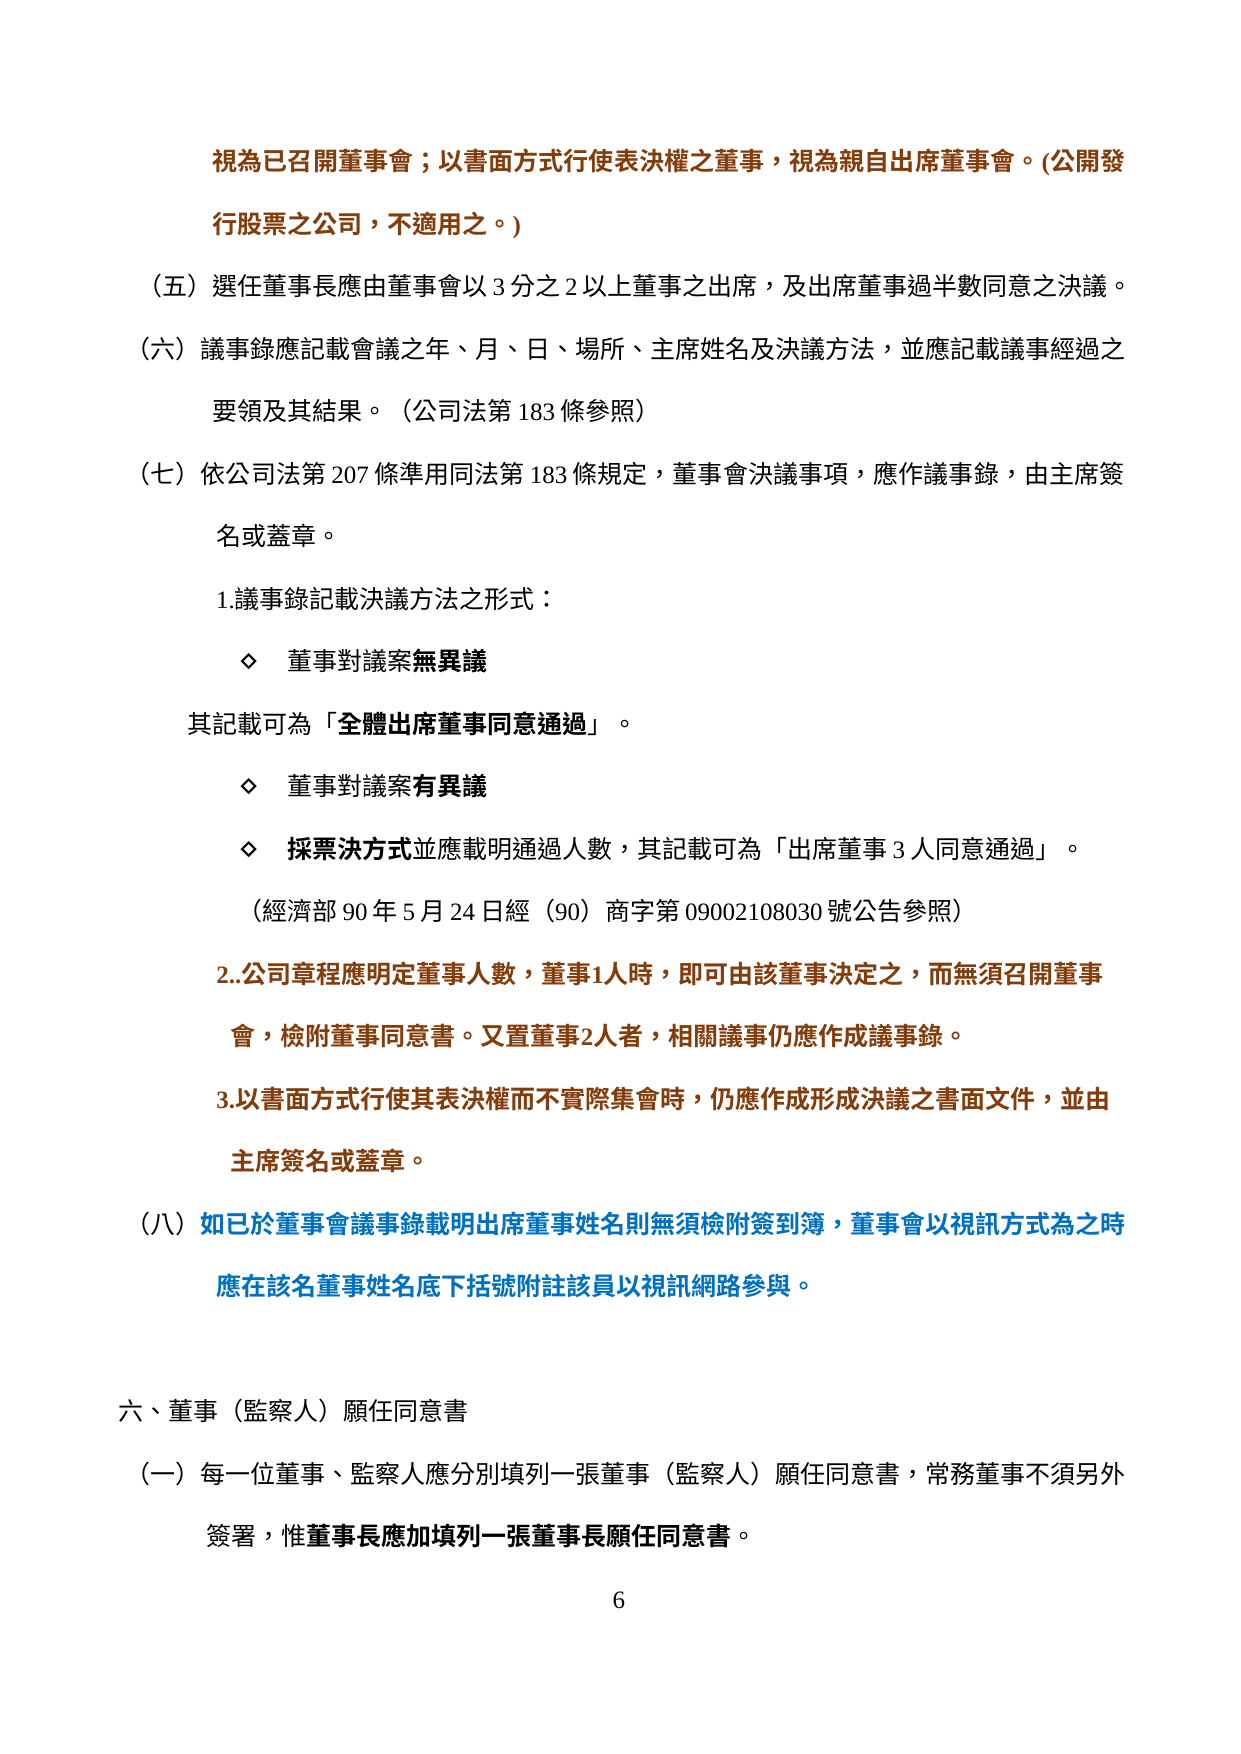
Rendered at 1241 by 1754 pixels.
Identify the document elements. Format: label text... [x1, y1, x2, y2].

text 視為已召開董事會；以書面方式行使表決權之董事，視為親自出席董事會。(公開發行股票之公司，不適用之。) [137, 118, 1125, 243]
text 其記載可為「全體出席董事同意通過」。 [112, 681, 1125, 743]
list 採票決方式並應載明通過人數，其記載可為「出席董事3人同意通過」。 [237, 806, 1125, 868]
text 3.以書面方式行使其表決權而不實際集會時，仍應作成形成決議之書面文件，並由主席簽名或蓋章。 [216, 1056, 1125, 1181]
text （五）選任董事長應由董事會以3分之2以上董事之出席，及出席董事過半數同意之決議。 [137, 243, 1125, 306]
text （七）依公司法第207條準用同法第183條規定，董事會決議事項，應作議事錄，由主席簽名或蓋章。 [112, 431, 1125, 556]
text （六）議事錄應記載會議之年、月、日、場所、主席姓名及決議方法，並應記載議事經過之要領及其結果。（公司法第183條參照） [112, 306, 1125, 431]
text （一）每一位董事、監察人應分別填列一張董事（監察人）願任同意書，常務董事不須另外簽署，惟董事長應加填列一張董事長願任同意書。 [112, 1431, 1125, 1556]
list 董事對議案無異議 [237, 618, 1125, 681]
text 1.議事錄記載決議方法之形式： [216, 556, 1125, 618]
text （八）如已於董事會議事錄載明出席董事姓名則無須檢附簽到簿，董事會以視訊方式為之時應在該名董事姓名底下括號附註該員以視訊網路參與。 [112, 1181, 1125, 1306]
text 六、董事（監察人）願任同意書 [112, 1368, 1125, 1431]
list 董事對議案有異議 [237, 743, 1125, 806]
text （經濟部90年5月24日經（90）商字第09002108030號公告參照） [237, 868, 1125, 931]
text 2..公司章程應明定董事人數，董事1人時，即可由該董事決定之，而無須召開董事會，檢附董事同意書。又置董事2人者，相關議事仍應作成議事錄。 [216, 931, 1125, 1056]
